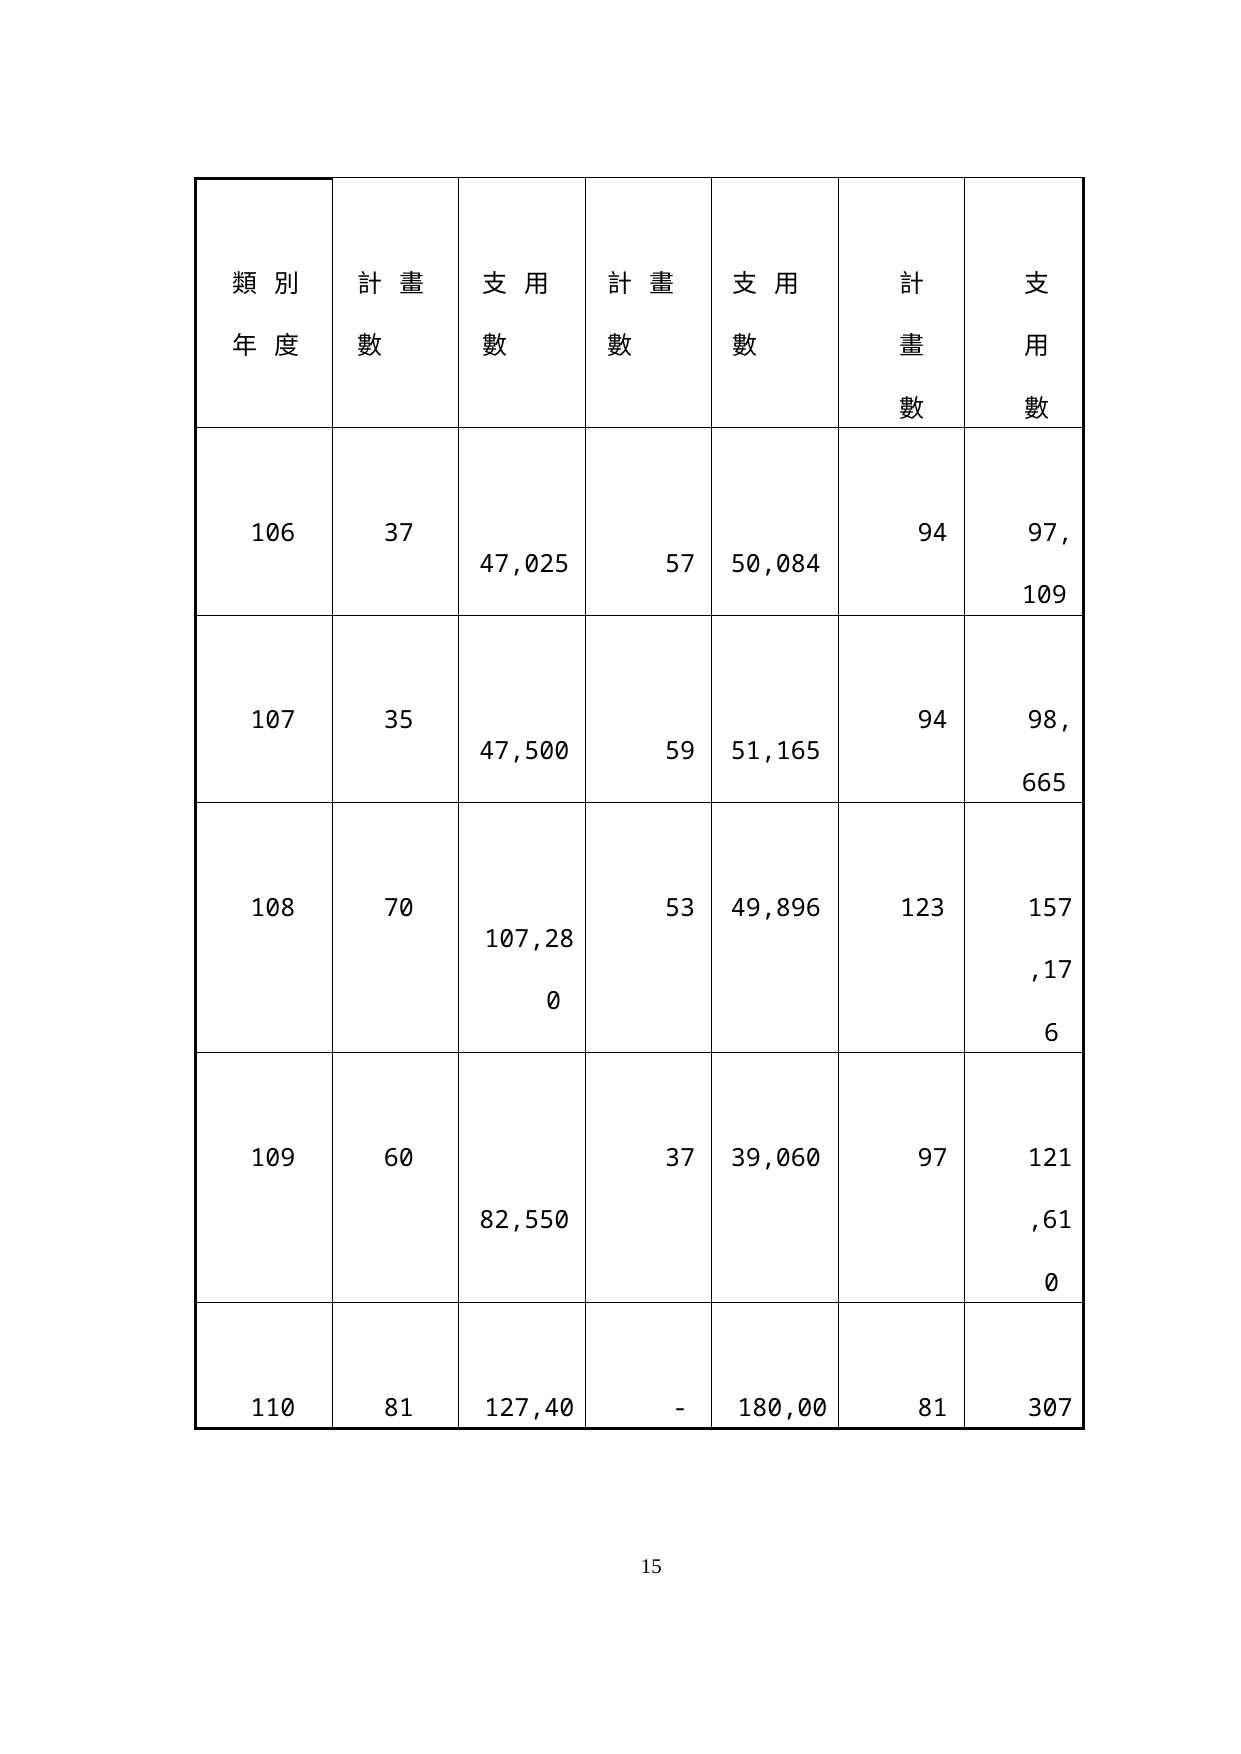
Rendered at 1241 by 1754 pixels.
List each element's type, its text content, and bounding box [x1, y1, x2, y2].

table_cell 支用數 [459, 178, 585, 427]
table_cell 108 [197, 803, 332, 1052]
table_cell 計畫數 [586, 178, 711, 427]
table_cell 123 [839, 803, 964, 1052]
table_cell 49,896 [712, 803, 838, 1052]
table_cell 109 [197, 1053, 332, 1302]
table_cell 121,610 [965, 1053, 1082, 1302]
table_cell 81 [333, 1303, 458, 1427]
table_cell 180,00 [712, 1303, 838, 1427]
table_cell 127,40 [459, 1303, 585, 1427]
table_cell 47,025 [459, 428, 585, 615]
table_cell 94 [839, 616, 964, 802]
table_cell 計畫數 [839, 178, 964, 427]
table_cell 47,500 [459, 616, 585, 802]
table_cell 51,165 [712, 616, 838, 802]
table_cell 35 [333, 616, 458, 802]
table_cell 50,084 [712, 428, 838, 615]
table_cell 97 [839, 1053, 964, 1302]
table_cell 計畫數 [333, 178, 458, 427]
table_cell 支用數 [712, 178, 838, 427]
table_cell 57 [586, 428, 711, 615]
table_cell 307 [965, 1303, 1082, 1427]
table_cell 支用數 [965, 178, 1082, 427]
table_cell 98,665 [965, 616, 1082, 802]
table_cell 81 [839, 1303, 964, 1427]
table_cell 60 [333, 1053, 458, 1302]
table_cell 37 [586, 1053, 711, 1302]
table_cell - [586, 1303, 711, 1427]
table_cell 97,109 [965, 428, 1082, 615]
table_header 類別 年度 [197, 180, 332, 427]
table_cell 106 [197, 428, 332, 615]
table_cell 37 [333, 428, 458, 615]
table_cell 107 [197, 616, 332, 802]
table_cell 157,176 [965, 803, 1082, 1052]
table_cell 70 [333, 803, 458, 1052]
table_cell 94 [839, 428, 964, 615]
table_cell 110 [197, 1303, 332, 1427]
table_cell 107,280 [459, 803, 585, 1052]
table_cell 59 [586, 616, 711, 802]
table_cell 53 [586, 803, 711, 1052]
table_cell 39,060 [712, 1053, 838, 1302]
table_cell 82,550 [459, 1053, 585, 1302]
